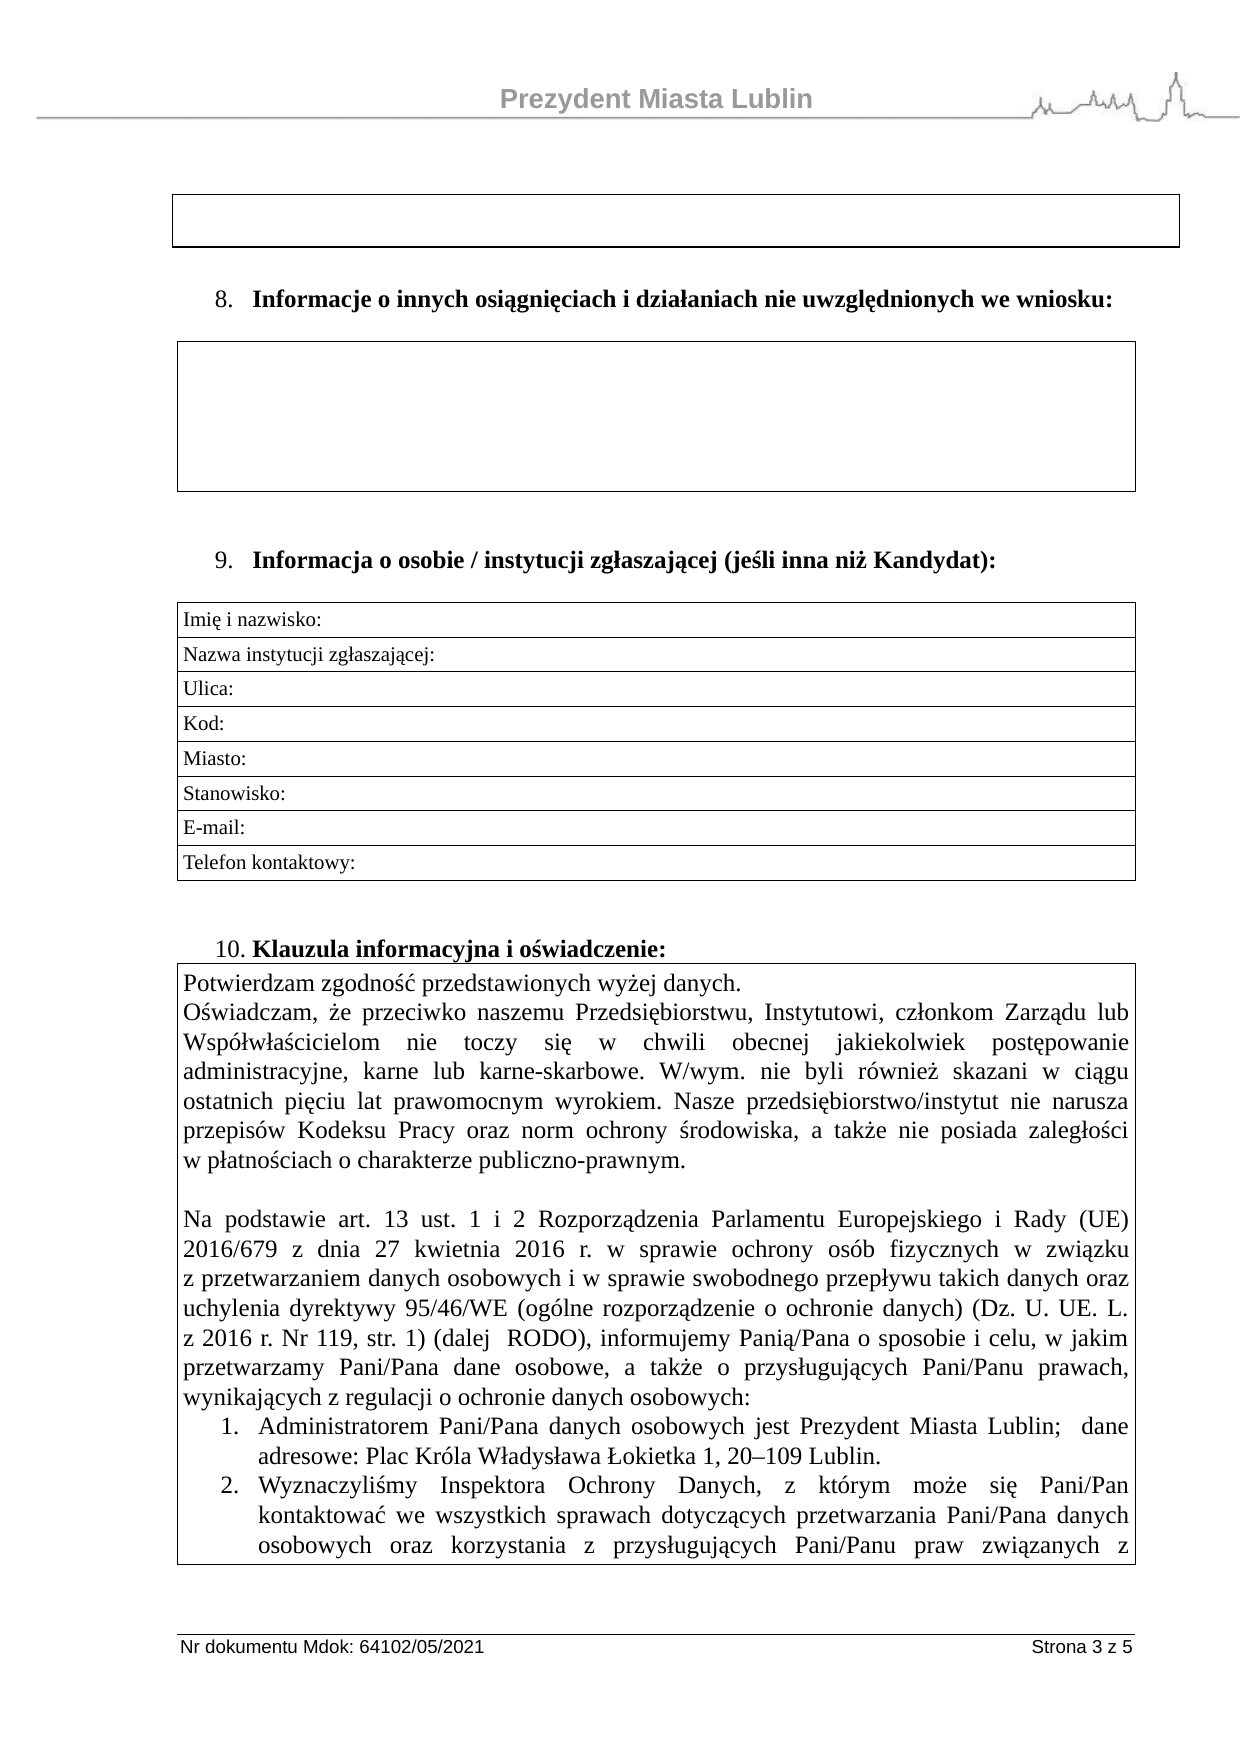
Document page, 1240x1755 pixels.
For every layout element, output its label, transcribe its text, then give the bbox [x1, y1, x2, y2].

table_cell Stanowisko: [178, 777, 1135, 810]
table_header Imię i nazwisko: [178, 603, 1135, 637]
table_cell Miasto: [178, 742, 1135, 776]
table_header Potwierdzam zgodność przedstawionych wyżej danych. Oświadczam, że przeciwko naszemu Przedsiębiorstwu, Instytutowi, członkom Zarządu lub Współwłaścicielom nie toczy się w chwili obecnej jakiekolwiek postępowanie administracyjne, karne lub karne-skarbowe. W/wym. nie byli również skazani w ciągu ostatnich pięciu lat prawomocnym wyrokiem. Nasze przedsiębiorstwo/instytut nie narusza przepisów Kodeksu Pracy oraz norm ochrony środowiska, a także nie posiada zaległości w płatnościach o charakterze publiczno-prawnym. Na podstawie art. 13 ust. 1 i 2 Rozporządzenia Parlamentu Europejskiego i Rady (UE) 2016/679 z dnia 27 kwietnia 2016 r. w sprawie ochrony osób fizycznych w związku z przetwarzaniem danych osobowych i w sprawie swobodnego przepływu takich danych oraz uchylenia dyrektywy 95/46/WE (ogólne rozporządzenie o ochronie danych) (Dz. U. UE. L. z 2016 r. Nr 119, str. 1) (dalej RODO), informujemy Panią/Pana o sposobie i celu, w jakim przetwarzamy Pani/Pana dane osobowe, a także o przysługujących Pani/Panu prawach, wynikających z regulacji o ochronie danych osobowych: Administratorem Pani/Pana danych osobowych jest Prezydent Miasta Lublin; dane adresowe: Plac Króla Władysława Łokietka 1, 20–109 Lublin. Wyznaczyliśmy Inspektora Ochrony Danych, z którym może się Pani/Pan kontaktować we wszystkich sprawach dotyczących przetwarzania Pani/Pana danych osobowych oraz korzystania z przysługujących Pani/Panu praw związanych z przetwarzaniem danych. Z Inspektorem Ochrony Danych można się kontaktować poprzez: email: iod@lublin.eu; lub pisemnie na adres Administratora danych: plac Króla Władysława Łokietka 1, 20–109 Lublin. Pani/Pana dane osobowe przetwarzane są wyłącznie w celu przeprowadzenia Konkursu o Nagrodę Gospodarczą Prezydenta Miasta Lublin edycja 2021; Podstawą prawną przetwarzania Pani/Pana danych osobowych są obowiązujące przepisy prawa lub udzielona przez Panią/ Pana zgoda. Z danych osobowych będziemy korzystać do momentu ogłoszenia nowej edycji Konkursu o Nagrodę Gospodarczą Prezydenta Miasta Lublin, a następnie przez okres oraz w zakresie wymaganym przez przepisy powszechnie obowiązującego prawa, w szczególności ze względu na cele archiwalne w interesie publicznym t.j. przez 5 lat. Po tym okresie dane podlegają ekspertyzie archiwalnej przeprowadzanej przez Archiwum Państwowe. W zależności od decyzji archiwum państwowego okres wykorzystania danych w celach archiwalnych zostanie przedłużony lub dane zostaną usunięte. Pani/Pana dane osobowe mogą być przekazane wyłącznie podmiotom, które uprawnione są do ich otrzymania przepisami prawa w szczególności. Ponadto mogą być one ujawnione podmiotom, z którymi Administrator zawarł umowę na świadczenie usług związanych z przetwarzaniem danych osobowych, np. usług serwisowych dla systemów informatycznych wykorzystywanych przy przetwarzaniu danych osobowych (proszę wskazać podmioty, którym powierzamy dane zbierane w procesie np. COIG S.A. ul. Mikołowska 100, 40-065 Katowice). Pani/Pana dane nie będą podlegać automatycznym sposobom przetwarzania danych opierających się na zautomatyzowanym podejmowaniu decyzji, oraz nie będą podlegać profilowaniu. Pan/Pana dane nie trafią poza Europejski Obszar Gospodarczy (obejmujący Unię Europejską, Norwegię, Liechtenstein i Islandię); W związku z przetwarzaniem Pani/Pana danych osobowych, przysługują Pani/Panu następujące prawa: prawo do żądania od Administratora dostępu do danych osobowych oraz otrzymania ich kopii w przypadkach o których mowa w art. 15 RODO; prawo żądania sprostowania (poprawiania) danych osobowych w przypadkach, o których mowa w art. 16 RODO; prawo żądania usunięcia danych osobowych w przypadkach określonych w art. 17 RODO; prawo żądania ograniczenia przetwarzania danych osobowych w przypadkach określonych w art. 18 RODO; prawo do przenoszenia danych w przypadkach określonych w art. 20 RODO; prawo do sprzeciwu w przypadkach określonych w art. 21 RODO; prawo wniesienia skargi do Prezesa Urzędu Ochrony Danych Osobowych, w sytuacji, gdy uznają Państwo, że przetwarzanie danych osobowych narusza przepisy ogólnego rozporządzenia o ochronie danych osobowych (RODO); w przypadku, gdy przetwarzanie danych osobowych odbywa się na podstawie zgody osoby na przetwarzanie danych osobowych, przysługuje Pani/Panu prawo do cofnięcia tej zgody w dowolnym momencie w formie w jakiej została ona wyrażona. Cofnięcie to nie ma wpływu na zgodność z prawem przetwarzania, którego dokonano na podstawie zgody przed jej cofnięciem. Podanie przez Panią/Pana danych osobowych jest dobrowolne, ale konieczne dla celów realizacji Konkursu o Nagrodę Gospodarczą Prezydenta Miasta Lublin edycja 2021. Potwierdzenie otrzymania klauzuli informacyjnej: Ja, niżej podpisany/a oświadczam, że zostałem poinformowany o przysługujących mi prawach dotyczących ochrony, przetwarzania, powierzenia, sprostowania, usunięcia danych osobowych – w prostej i zrozumiałej formie. Wszystkie moje wątpliwości zostały mi wyjaśnione. Oświadczam, że przekazuję dane osobowe świadomie i dobrowolnie. [178, 964, 1135, 1564]
table_cell Nazwa instytucji zgłaszającej: [178, 638, 1135, 671]
picture [36, 72, 1240, 125]
list Klauzula informacyjna i oświadczenie: [214, 935, 1135, 963]
table_cell E-mail: [178, 811, 1135, 845]
table_cell Telefon kontaktowy: [178, 846, 1135, 879]
table_header [173, 195, 1179, 246]
table_header [178, 342, 1135, 491]
list Informacja o osobie / instytucji zgłaszającej (jeśli inna niż Kandydat): [214, 547, 1135, 574]
table_cell Kod: [178, 707, 1135, 741]
list Informacje o innych osiągnięciach i działaniach nie uwzględnionych we wniosku: [214, 285, 1135, 313]
table_cell Ulica: [178, 672, 1135, 706]
